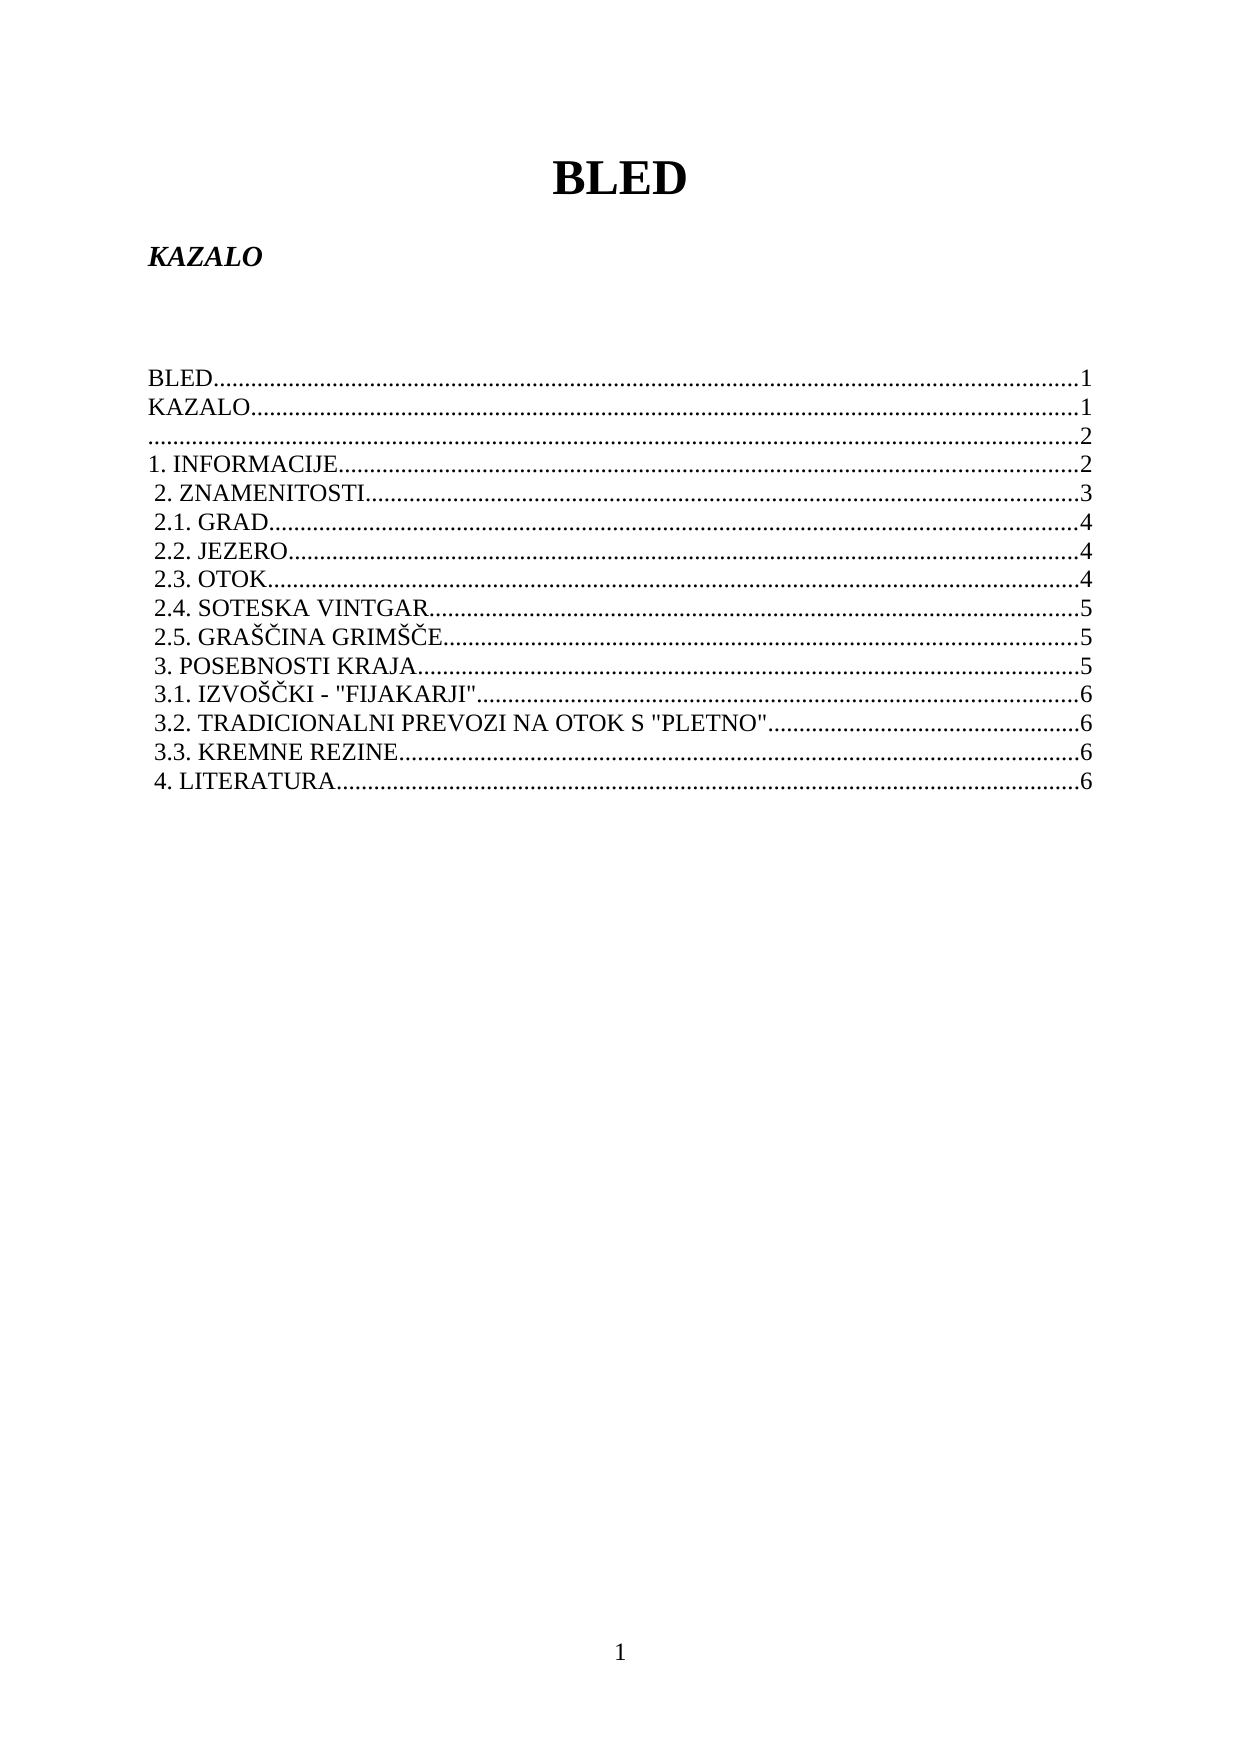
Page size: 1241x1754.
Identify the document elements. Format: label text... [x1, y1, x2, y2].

text 2.5. Graščina Grimšče 5 [148, 622, 1092, 651]
subtitle BLED [148, 148, 1092, 205]
text 2 [148, 421, 1092, 449]
text 2.3. Otok 4 [148, 564, 1092, 593]
text 2.4. Soteska Vintgar 5 [148, 593, 1092, 622]
text 2.2. Jezero 4 [148, 536, 1092, 564]
text 2. ZNAMENITOSTI 3 [148, 478, 1092, 507]
text 3.3. Kremne rezine 6 [148, 737, 1092, 766]
text 2.1. Grad 4 [148, 507, 1092, 536]
text 4. LITERATURA 6 [148, 766, 1092, 794]
text 3.2. Tradicionalni prevozi na otok s "pletno" 6 [148, 708, 1092, 737]
text 1. INFORMACIJE 2 [148, 449, 1092, 478]
text 3.1. Izvoščki - "fijakarji" 6 [148, 679, 1092, 708]
subtitle KAZALO [148, 239, 1092, 272]
text BLED 1 [148, 363, 1092, 392]
text 3. POSEBNOSTI KRAJA 5 [148, 651, 1092, 679]
text KAZALO 1 [148, 392, 1092, 421]
